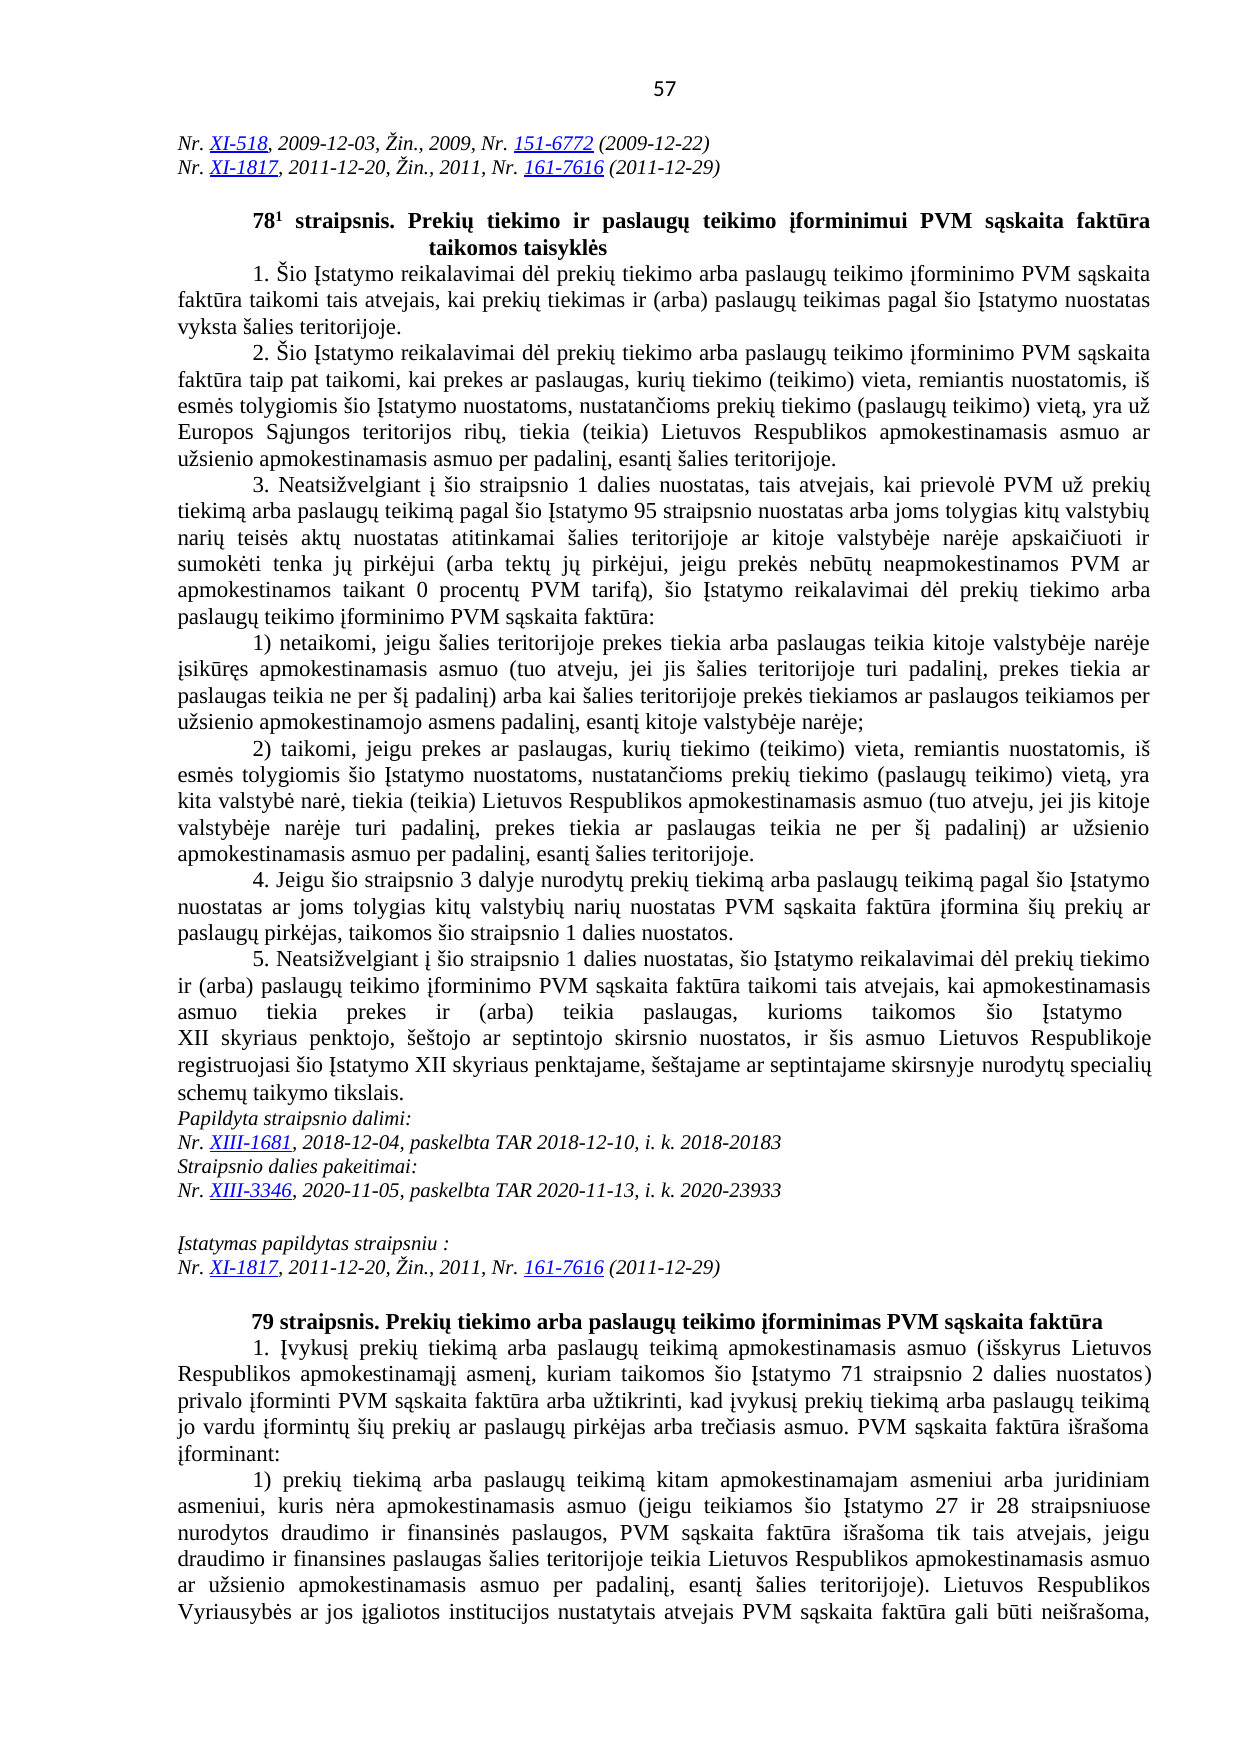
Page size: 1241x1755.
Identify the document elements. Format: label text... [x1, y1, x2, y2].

text Straipsnio dalies pakeitimai: [177, 1154, 1152, 1178]
text Nr. XI-1817, 2011-12-20, Žin., 2011, Nr. 161-7616 (2011-12-29) [177, 1255, 1152, 1279]
text Nr. XIII-3346, 2020-11-05, paskelbta TAR 2020-11-13, i. k. 2020-23933 [177, 1178, 1152, 1202]
text 1) prekių tiekimą arba paslaugų teikimą kitam apmokestinamajam asmeniui arba juridiniam asmeniui, kuris nėra apmokestinamasis asmuo (jeigu teikiamos šio Įstatymo 27 ir 28 straipsniuose nurodytos draudimo ir finansinės paslaugos, PVM sąskaita faktūra išrašoma tik tais atvejais, jeigu draudimo ir finansines paslaugas šalies teritorijoje teikia Lietuvos Respublikos apmokestinamasis asmuo ar užsienio apmokestinamasis asmuo per padalinį, esantį šalies teritorijoje). Lietuvos Respublikos Vyriausybės ar jos įgaliotos institucijos nustatytais atvejais PVM sąskaita faktūra gali būti neišrašoma, [177, 1466, 1152, 1624]
text Nr. XI-518, 2009-12-03, Žin., 2009, Nr. 151-6772 (2009-12-22) [177, 131, 1152, 155]
text 781 straipsnis. Prekių tiekimo ir paslaugų teikimo įforminimui PVM sąskaita faktūra taikomos taisyklės [252, 207, 1152, 260]
text Nr. XIII-1681, 2018-12-04, paskelbta TAR 2018-12-10, i. k. 2018-20183 [177, 1130, 1152, 1154]
text 2. Šio Įstatymo reikalavimai dėl prekių tiekimo arba paslaugų teikimo įforminimo PVM sąskaita faktūra taip pat taikomi, kai prekes ar paslaugas, kurių tiekimo (teikimo) vieta, remiantis nuostatomis, iš esmės tolygiomis šio Įstatymo nuostatoms, nustatančioms prekių tiekimo (paslaugų teikimo) vietą, yra už Europos Sąjungos teritorijos ribų, tiekia (teikia) Lietuvos Respublikos apmokestinamasis asmuo ar užsienio apmokestinamasis asmuo per padalinį, esantį šalies teritorijoje. [177, 339, 1152, 471]
text 1) netaikomi, jeigu šalies teritorijoje prekes tiekia arba paslaugas teikia kitoje valstybėje narėje įsikūręs apmokestinamasis asmuo (tuo atveju, jei jis šalies teritorijoje turi padalinį, prekes tiekia ar paslaugas teikia ne per šį padalinį) arba kai šalies teritorijoje prekės tiekiamos ar paslaugos teikiamos per užsienio apmokestinamojo asmens padalinį, esantį kitoje valstybėje narėje; [177, 629, 1152, 734]
text 5. Neatsižvelgiant į šio straipsnio 1 dalies nuostatas, šio Įstatymo reikalavimai dėl prekių tiekimo ir (arba) paslaugų teikimo įforminimo PVM sąskaita faktūra taikomi tais atvejais, kai apmokestinamasis asmuo tiekia prekes ir (arba) teikia paslaugas, kurioms taikomos šio Įstatymo XII skyriaus penktojo, šeštojo ar septintojo skirsnio nuostatos, ir šis asmuo Lietuvos Respublikoje registruojasi šio Įstatymo XII skyriaus penktajame, šeštajame ar septintajame skirsnyje nurodytų specialių schemų taikymo tikslais. [177, 945, 1152, 1106]
text Nr. XI-1817, 2011-12-20, Žin., 2011, Nr. 161-7616 (2011-12-29) [177, 155, 1152, 179]
text 1. Įvykusį prekių tiekimą arba paslaugų teikimą apmokestinamasis asmuo (išskyrus Lietuvos Respublikos apmokestinamąjį asmenį, kuriam taikomos šio Įstatymo 71 straipsnio 2 dalies nuostatos) privalo įforminti PVM sąskaita faktūra arba užtikrinti, kad įvykusį prekių tiekimą arba paslaugų teikimą jo vardu įformintų šių prekių ar paslaugų pirkėjas arba trečiasis asmuo. PVM sąskaita faktūra išrašoma įforminant: [177, 1334, 1152, 1466]
text Įstatymas papildytas straipsniu : [177, 1231, 1152, 1255]
text 1. Šio Įstatymo reikalavimai dėl prekių tiekimo arba paslaugų teikimo įforminimo PVM sąskaita faktūra taikomi tais atvejais, kai prekių tiekimas ir (arba) paslaugų teikimas pagal šio Įstatymo nuostatas vyksta šalies teritorijoje. [177, 260, 1152, 339]
text 4. Jeigu šio straipsnio 3 dalyje nurodytų prekių tiekimą arba paslaugų teikimą pagal šio Įstatymo nuostatas ar joms tolygias kitų valstybių narių nuostatas PVM sąskaita faktūra įformina šių prekių ar paslaugų pirkėjas, taikomos šio straipsnio 1 dalies nuostatos. [177, 866, 1152, 945]
text 3. Neatsižvelgiant į šio straipsnio 1 dalies nuostatas, tais atvejais, kai prievolė PVM už prekių tiekimą arba paslaugų teikimą pagal šio Įstatymo 95 straipsnio nuostatas arba joms tolygias kitų valstybių narių teisės aktų nuostatas atitinkamai šalies teritorijoje ar kitoje valstybėje narėje apskaičiuoti ir sumokėti tenka jų pirkėjui (arba tektų jų pirkėjui, jeigu prekės nebūtų neapmokestinamos PVM ar apmokestinamos taikant 0 procentų PVM tarifą), šio Įstatymo reikalavimai dėl prekių tiekimo arba paslaugų teikimo įforminimo PVM sąskaita faktūra: [177, 471, 1152, 629]
text 79 straipsnis. Prekių tiekimo arba paslaugų teikimo įforminimas PVM sąskaita faktūra [251, 1308, 1152, 1334]
text Papildyta straipsnio dalimi: [177, 1106, 1152, 1130]
text 2) taikomi, jeigu prekes ar paslaugas, kurių tiekimo (teikimo) vieta, remiantis nuostatomis, iš esmės tolygiomis šio Įstatymo nuostatoms, nustatančioms prekių tiekimo (paslaugų teikimo) vietą, yra kita valstybė narė, tiekia (teikia) Lietuvos Respublikos apmokestinamasis asmuo (tuo atveju, jei jis kitoje valstybėje narėje turi padalinį, prekes tiekia ar paslaugas teikia ne per šį padalinį) ar užsienio apmokestinamasis asmuo per padalinį, esantį šalies teritorijoje. [177, 734, 1152, 866]
